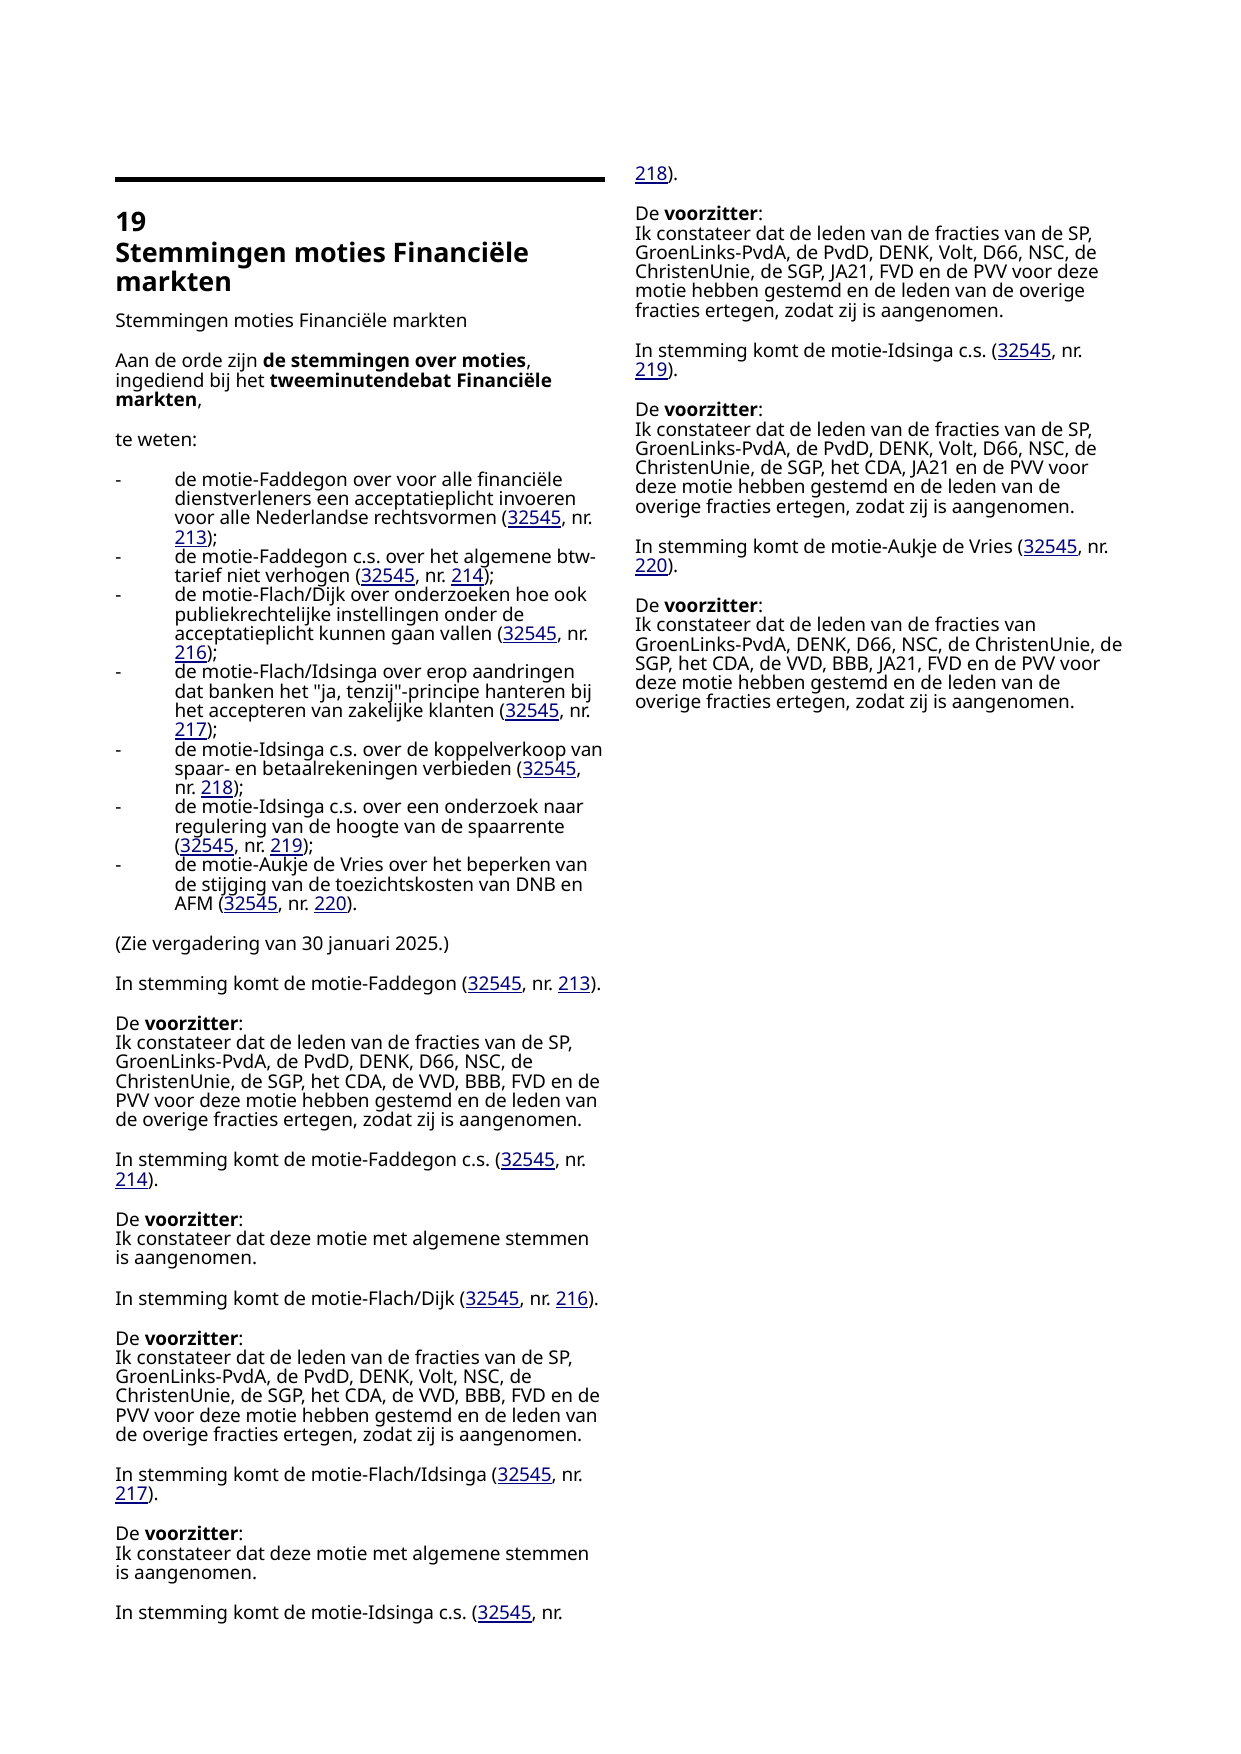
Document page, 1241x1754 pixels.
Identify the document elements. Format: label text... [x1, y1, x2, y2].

text Ik constateer dat de leden van de fracties van GroenLinks-PvdA, DENK, D66, NSC, de ChristenUnie, de SGP, het CDA, de VVD, BBB, JA21, FVD en de PVV voor deze motie hebben gestemd en de leden van de overige fracties ertegen, zodat zij is aangenomen. [635, 616, 1125, 713]
text 218). [635, 165, 1125, 184]
text De voorzitter: [115, 1525, 605, 1545]
list de motie-Flach/Dijk over onderzoeken hoe ook publiekrechtelijke instellingen onder de acceptatieplicht kunnen gaan vallen (32545, nr. 216); [115, 586, 605, 663]
list de motie-Faddegon c.s. over het algemene btw-tarief niet verhogen (32545, nr. 214); [115, 548, 605, 586]
text Ik constateer dat de leden van de fracties van de SP, GroenLinks-PvdA, de PvdD, DENK, D66, NSC, de ChristenUnie, de SGP, het CDA, de VVD, BBB, FVD en de PVV voor deze motie hebben gestemd en de leden van de overige fracties ertegen, zodat zij is aangenomen. [115, 1034, 605, 1131]
text Stemmingen moties Financiële markten [115, 239, 605, 312]
text (Zie vergadering van 30 januari 2025.) [115, 935, 605, 954]
text Aan de orde zijn de stemmingen over moties, ingediend bij het tweeminutendebat Financiële markten, [115, 352, 605, 410]
text De voorzitter: [635, 205, 1125, 225]
text In stemming komt de motie-Idsinga c.s. (32545, nr. [115, 1604, 605, 1623]
text De voorzitter: [115, 1015, 605, 1034]
text te weten: [115, 431, 605, 450]
text In stemming komt de motie-Faddegon (32545, nr. 213). [115, 975, 605, 994]
text De voorzitter: [115, 1211, 605, 1230]
text In stemming komt de motie-Flach/Idsinga (32545, nr. 217). [115, 1466, 605, 1504]
text Ik constateer dat de leden van de fracties van de SP, GroenLinks-PvdA, de PvdD, DENK, Volt, NSC, de ChristenUnie, de SGP, het CDA, de VVD, BBB, FVD en de PVV voor deze motie hebben gestemd en de leden van de overige fracties ertegen, zodat zij is aangenomen. [115, 1349, 605, 1445]
list de motie-Idsinga c.s. over een onderzoek naar regulering van de hoogte van de spaarrente (32545, nr. 219); [115, 798, 605, 856]
text Ik constateer dat de leden van de fracties van de SP, GroenLinks-PvdA, de PvdD, DENK, Volt, D66, NSC, de ChristenUnie, de SGP, het CDA, JA21 en de PVV voor deze motie hebben gestemd en de leden van de overige fracties ertegen, zodat zij is aangenomen. [635, 421, 1125, 517]
list de motie-Aukje de Vries over het beperken van de stijging van de toezichtskosten van DNB en AFM (32545, nr. 220). [115, 856, 605, 914]
text Ik constateer dat de leden van de fracties van de SP, GroenLinks-PvdA, de PvdD, DENK, Volt, D66, NSC, de ChristenUnie, de SGP, JA21, FVD en de PVV voor deze motie hebben gestemd en de leden van de overige fracties ertegen, zodat zij is aangenomen. [635, 225, 1125, 321]
list de motie-Flach/Idsinga over erop aandringen dat banken het "ja, tenzij"-principe hanteren bij het accepteren van zakelijke klanten (32545, nr. 217); [115, 663, 605, 741]
text In stemming komt de motie-Aukje de Vries (32545, nr. 220). [635, 538, 1125, 576]
list de motie-Idsinga c.s. over de koppelverkoop van spaar- en betaalrekeningen verbieden (32545, nr. 218); [115, 741, 605, 798]
text De voorzitter: [635, 597, 1125, 616]
text De voorzitter: [115, 1329, 605, 1349]
list de motie-Faddegon over voor alle financiële dienstverleners een acceptatieplicht invoeren voor alle Nederlandse rechtsvormen (32545, nr. 213); [115, 471, 605, 548]
text Ik constateer dat deze motie met algemene stemmen is aangenomen. [115, 1230, 605, 1269]
text In stemming komt de motie-Flach/Dijk (32545, nr. 216). [115, 1289, 605, 1309]
text 19 [115, 203, 605, 239]
text De voorzitter: [635, 401, 1125, 421]
text In stemming komt de motie-Idsinga c.s. (32545, nr. 219). [635, 342, 1125, 380]
text Stemmingen moties Financiële markten [115, 312, 605, 332]
text Ik constateer dat deze motie met algemene stemmen is aangenomen. [115, 1545, 605, 1583]
text In stemming komt de motie-Faddegon c.s. (32545, nr. 214). [115, 1151, 605, 1190]
